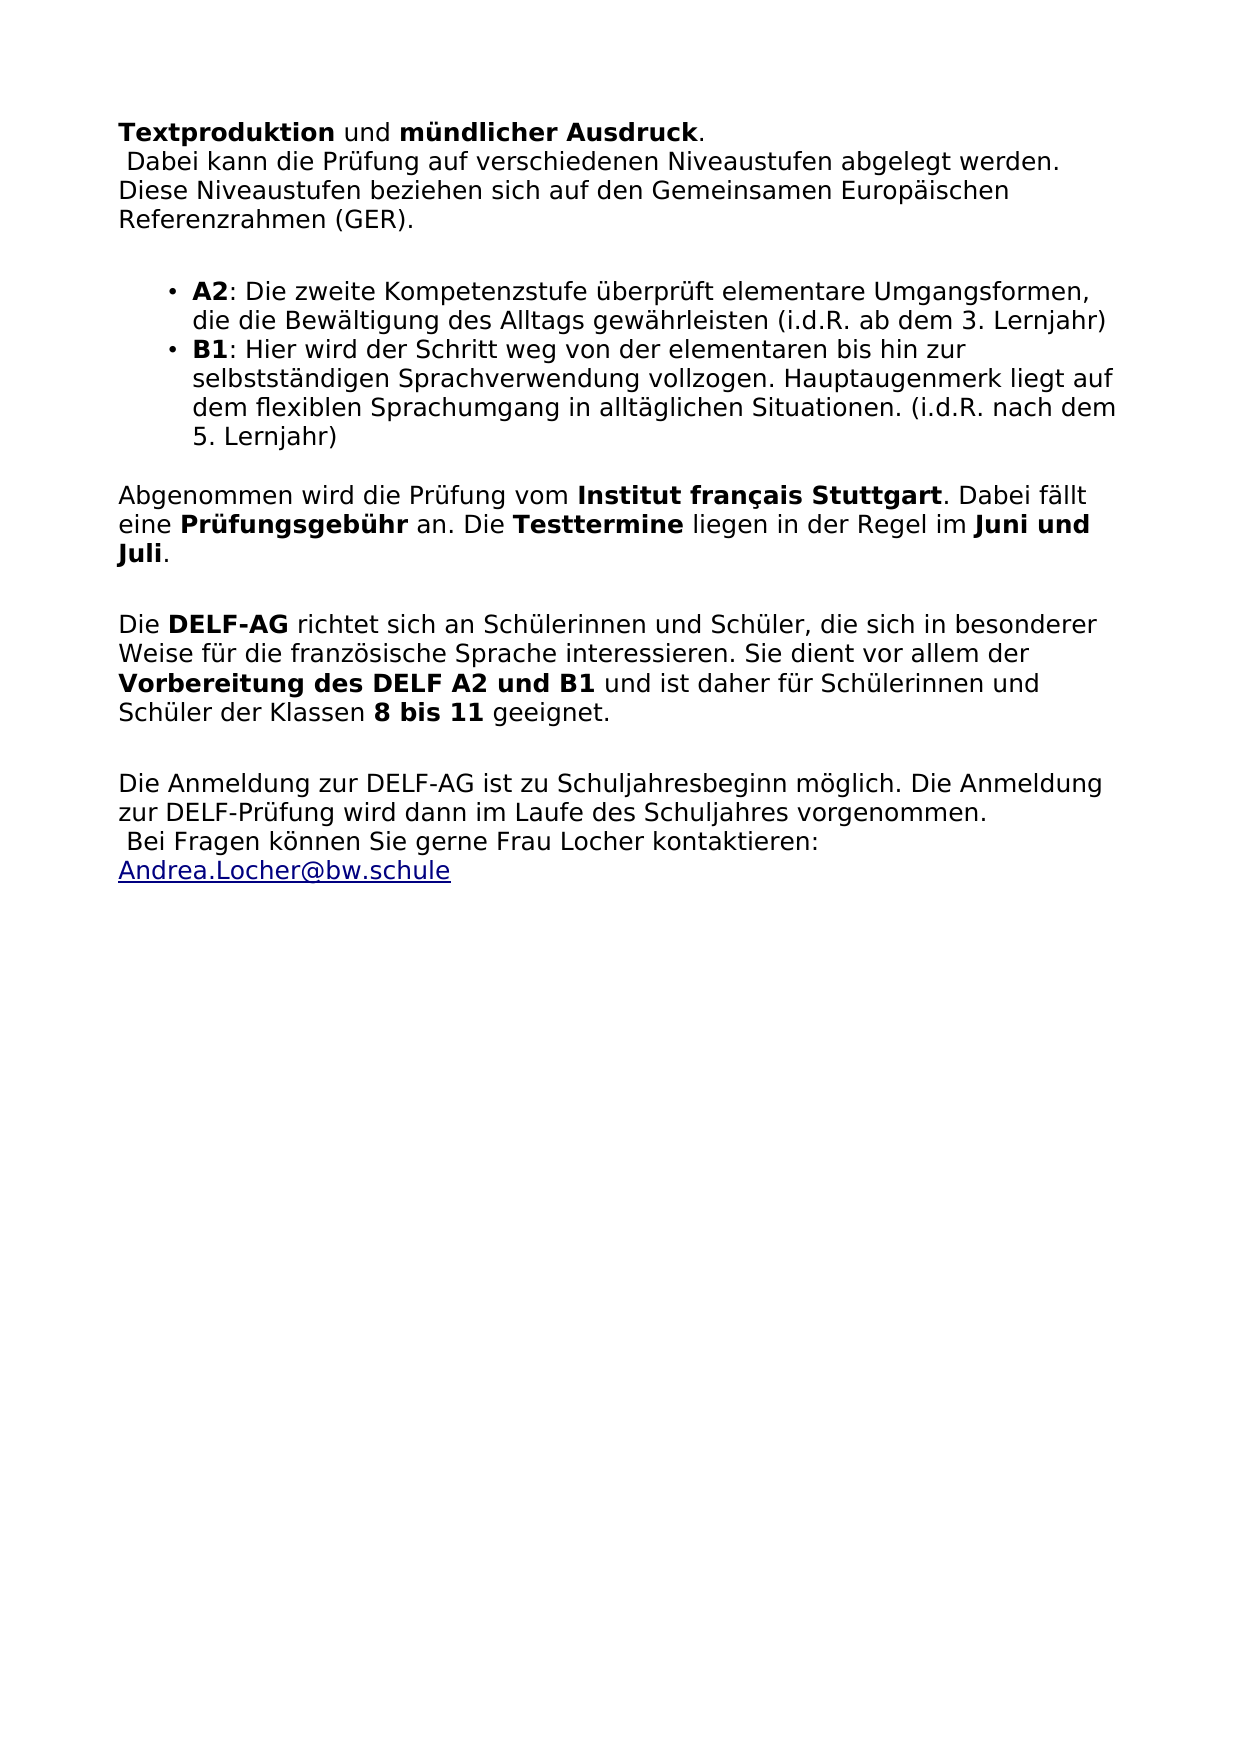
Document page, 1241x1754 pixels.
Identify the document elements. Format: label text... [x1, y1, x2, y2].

text Die DELF-AG richtet sich an Schülerinnen und Schüler, die sich in besonderer Weise für die französische Sprache interessieren. Sie dient vor allem der Vorbereitung des DELF A2 und B1 und ist daher für Schülerinnen und Schüler der Klassen 8 bis 11 geeignet. [118, 610, 1122, 756]
text Die Anmeldung zur DELF-AG ist zu Schuljahresbeginn möglich. Die Anmeldung zur DELF-Prüfung wird dann im Laufe des Schuljahres vorgenommen. Bei Fragen können Sie gerne Frau Locher kontaktieren: Andrea.Locher@bw.schule [118, 769, 1122, 885]
text Abgenommen wird die Prüfung vom Institut français Stuttgart. Dabei fällt eine Prüfungsgebühr an. Die Testtermine liegen in der Regel im Juni und Juli. [118, 481, 1122, 598]
text Textproduktion und mündlicher Ausdruck. Dabei kann die Prüfung auf verschiedenen Niveaustufen abgelegt werden. Diese Niveaustufen beziehen sich auf den Gemeinsamen Europäischen Referenzrahmen (GER). [118, 118, 1122, 235]
list B1: Hier wird der Schritt weg von der elementaren bis hin zur selbstständigen Sprachverwendung vollzogen. Hauptaugenmerk liegt auf dem flexiblen Sprachumgang in alltäglichen Situationen. (i.d.R. nach dem 5. Lernjahr) [177, 335, 1122, 452]
list A2: Die zweite Kompetenzstufe überprüft elementare Umgangsformen, die die Bewältigung des Alltags gewährleisten (i.d.R. ab dem 3. Lernjahr) [177, 277, 1122, 335]
